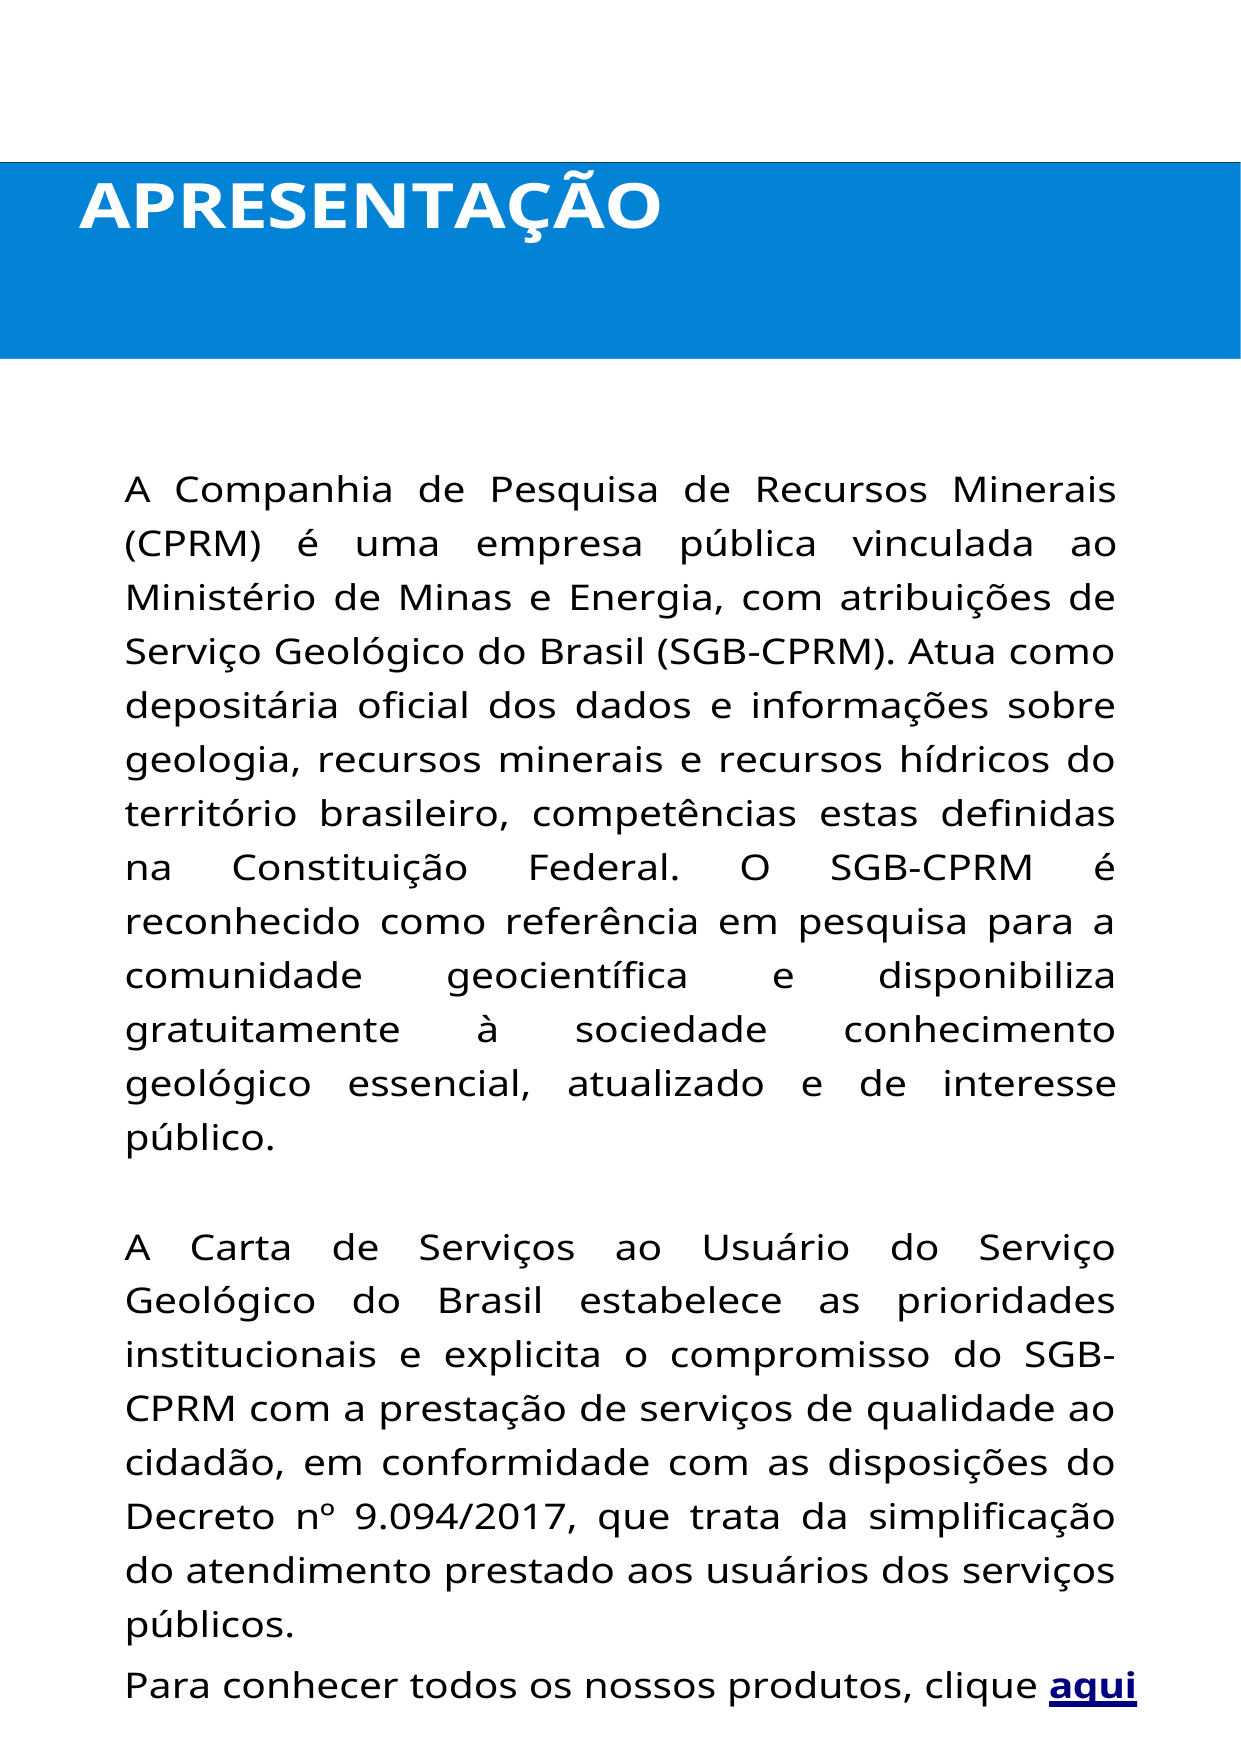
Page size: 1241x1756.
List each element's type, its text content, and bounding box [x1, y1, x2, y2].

text Para conhecer todos os nossos produtos, clique aqui [124, 1661, 1241, 1709]
text A Companhia de Pesquisa de Recursos Minerais (CPRM) é uma empresa pública vinculada ao Ministério de Minas e Energia, com atribuições de Serviço Geológico do Brasil (SGB-CPRM). Atua como depositária oficial dos dados e informações sobre geologia, recursos minerais e recursos hídricos do território brasileiro, competências estas definidas na Constituição Federal. O SGB-CPRM é reconhecido como referência em pesquisa para a comunidade geocientífica e disponibiliza gratuitamente à sociedade conhecimento geológico essencial, atualizado e de interesse público. [124, 465, 1117, 1161]
text A Carta de Serviços ao Usuário do Serviço Geológico do Brasil estabelece as prioridades institucionais e explicita o compromisso do SGB-CPRM com a prestação de serviços de qualidade ao cidadão, em conformidade com as disposições do Decreto nº 9.094/2017, que trata da simplificação do atendimento prestado aos usuários dos serviços públicos. [124, 1222, 1117, 1648]
